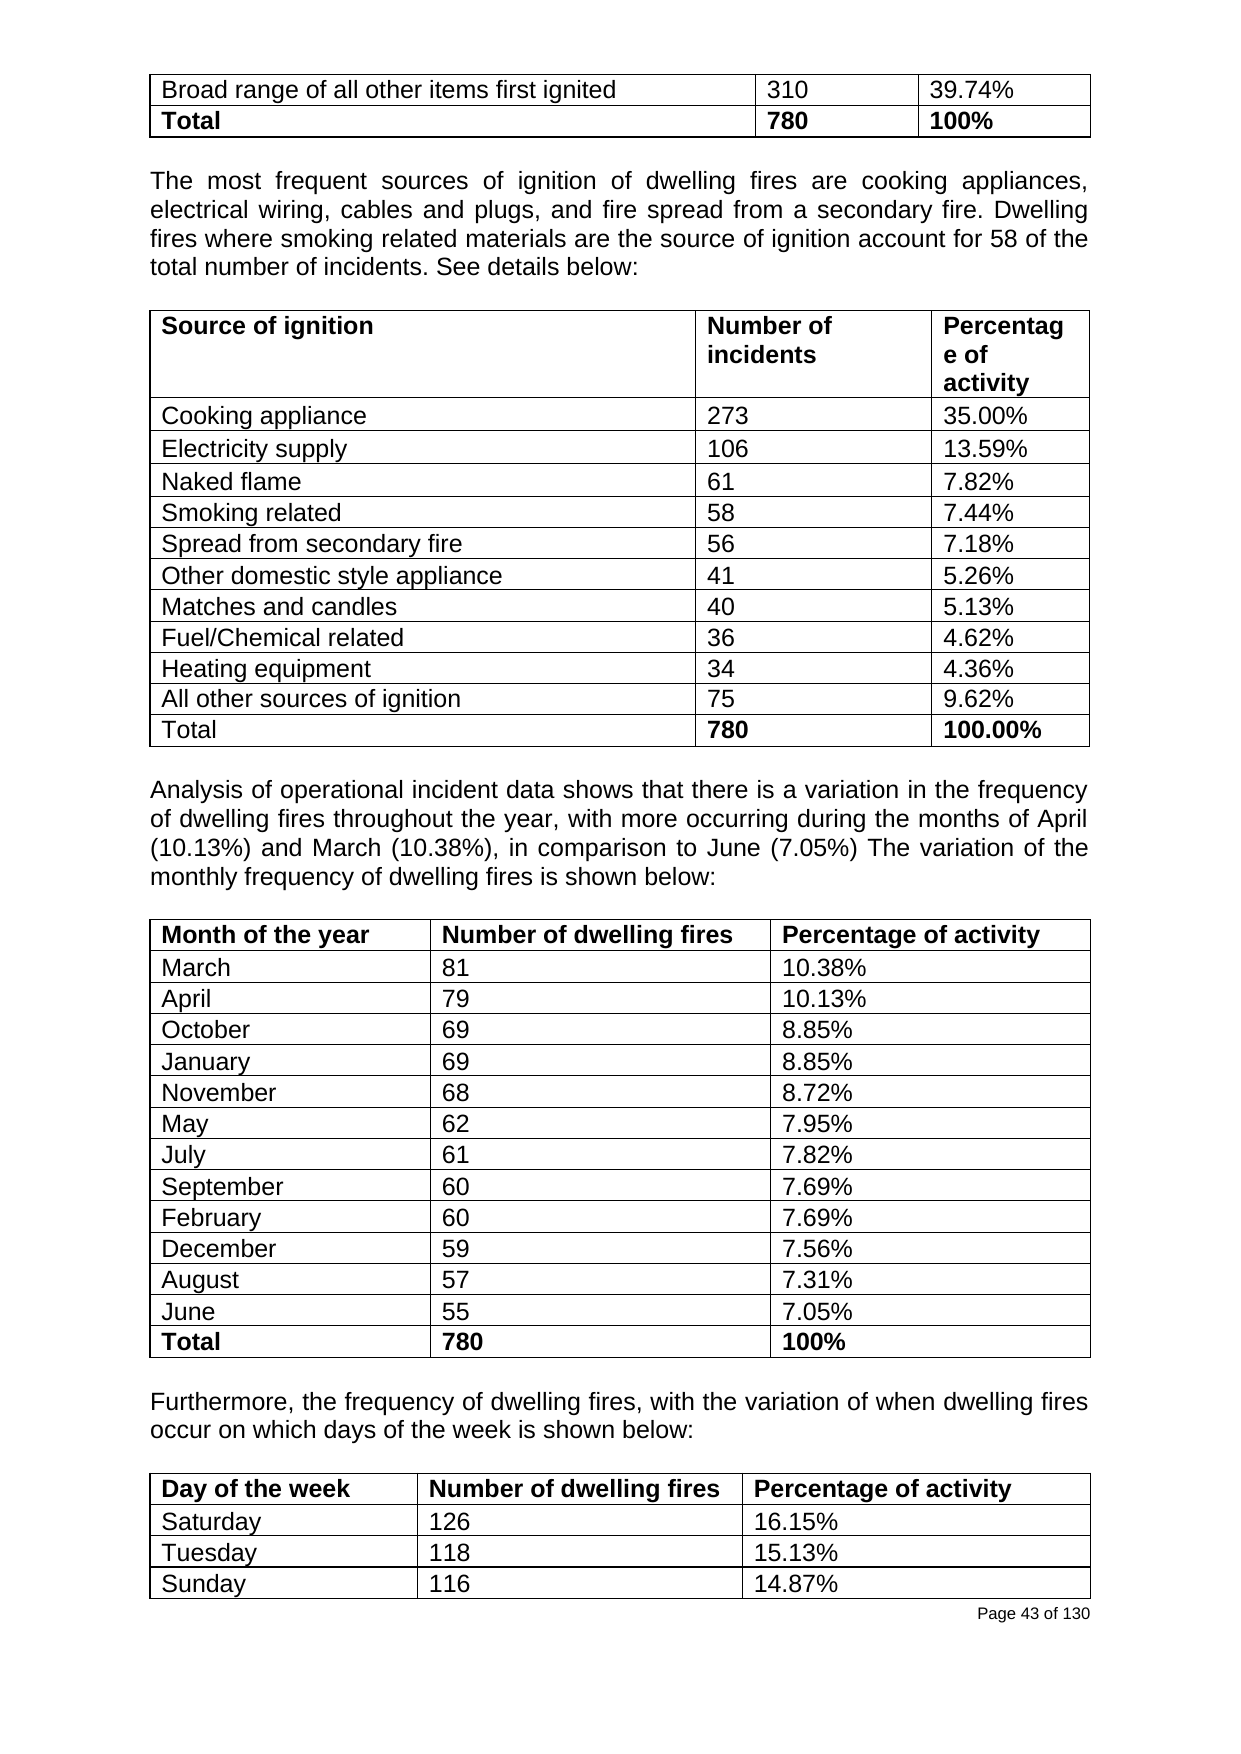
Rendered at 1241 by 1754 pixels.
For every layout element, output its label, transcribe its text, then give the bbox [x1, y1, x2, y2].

table_cell 57 [431, 1264, 770, 1294]
table_cell 106 [696, 431, 931, 463]
table_cell 7.18% [932, 528, 1089, 558]
table_cell 40 [696, 590, 931, 621]
table_cell 7.44% [932, 497, 1089, 527]
table_cell 7.69% [771, 1201, 1090, 1232]
table_cell 13.59% [932, 431, 1089, 463]
table_cell 16.15% [743, 1505, 1090, 1535]
table_cell 126 [418, 1505, 742, 1535]
table_cell 35.00% [932, 398, 1089, 430]
table_cell 4.62% [932, 622, 1089, 652]
table_cell 9.62% [932, 684, 1089, 714]
table_cell 5.26% [932, 559, 1089, 589]
table_cell 7.82% [932, 464, 1089, 496]
table_cell All other sources of ignition [151, 684, 695, 714]
table_cell January [151, 1045, 430, 1075]
table_cell 62 [431, 1108, 770, 1138]
table_cell Sunday [151, 1568, 417, 1598]
table_cell Naked flame [151, 464, 695, 496]
table_cell Electricity supply [151, 431, 695, 463]
table_cell Total [151, 106, 755, 136]
table_cell 8.85% [771, 1045, 1090, 1075]
table_cell 780 [431, 1326, 770, 1357]
table_cell 59 [431, 1233, 770, 1263]
table_cell 81 [431, 951, 770, 982]
table_cell 69 [431, 1045, 770, 1075]
table_cell Total [151, 715, 695, 746]
table_cell 116 [418, 1568, 742, 1598]
table_cell 15.13% [743, 1536, 1090, 1566]
table_cell 7.56% [771, 1233, 1090, 1263]
table_header Source of ignition [151, 311, 695, 397]
table_header Number of dwelling fires [418, 1474, 742, 1504]
table_cell 61 [431, 1139, 770, 1169]
table_cell Saturday [151, 1505, 417, 1535]
table_cell December [151, 1233, 430, 1263]
table_header Month of the year [151, 920, 430, 950]
text Analysis of operational incident data shows that there is a variation in the frequency of dwelling fires throughout the year, with more occurring during the months of April (10.13%) and March (10.38%), in comparison to June (7.05%) The variation of the monthly frequency of dwelling fires is shown below: [150, 775, 1090, 890]
table_cell 41 [696, 559, 931, 589]
table_cell 780 [756, 106, 918, 136]
table_cell November [151, 1076, 430, 1107]
table_cell 8.72% [771, 1076, 1090, 1107]
table_header Percentage of activity [932, 311, 1089, 397]
table_cell 60 [431, 1201, 770, 1232]
table_cell 56 [696, 528, 931, 558]
table_cell 61 [696, 464, 931, 496]
text Furthermore, the frequency of dwelling fires, with the variation of when dwelling fires occur on which days of the week is shown below: [150, 1386, 1090, 1444]
table_cell Matches and candles [151, 590, 695, 621]
table_cell 7.31% [771, 1264, 1090, 1294]
table_cell June [151, 1295, 430, 1325]
table_cell Spread from secondary fire [151, 528, 695, 558]
table_header Day of the week [151, 1474, 417, 1504]
table_cell 58 [696, 497, 931, 527]
text The most frequent sources of ignition of dwelling fires are cooking appliances, electrical wiring, cables and plugs, and fire spread from a secondary fire. Dwelling fires where smoking related materials are the source of ignition account for 58 of the total number of incidents. See details below: [150, 166, 1090, 281]
table_cell September [151, 1170, 430, 1200]
table_cell 273 [696, 398, 931, 430]
table_cell April [151, 983, 430, 1013]
table_cell Fuel/Chemical related [151, 622, 695, 652]
table_cell 10.38% [771, 951, 1090, 982]
table_cell 60 [431, 1170, 770, 1200]
table_cell 5.13% [932, 590, 1089, 621]
table_cell March [151, 951, 430, 982]
table_cell May [151, 1108, 430, 1138]
table_header Percentage of activity [771, 920, 1090, 950]
table_cell 55 [431, 1295, 770, 1325]
table_cell 69 [431, 1014, 770, 1044]
table_cell 68 [431, 1076, 770, 1107]
table_cell 8.85% [771, 1014, 1090, 1044]
table_cell 14.87% [743, 1568, 1090, 1598]
table_cell 100.00% [932, 715, 1089, 746]
table_cell February [151, 1201, 430, 1232]
table_cell October [151, 1014, 430, 1044]
table_cell 7.95% [771, 1108, 1090, 1138]
table_cell 310 [756, 75, 918, 105]
table_header Percentage of activity [743, 1474, 1090, 1504]
table_cell 4.36% [932, 653, 1089, 683]
table_cell Other domestic style appliance [151, 559, 695, 589]
table_cell 34 [696, 653, 931, 683]
table_cell August [151, 1264, 430, 1294]
table_header Number of dwelling fires [431, 920, 770, 950]
table_cell Heating equipment [151, 653, 695, 683]
table_cell 7.82% [771, 1139, 1090, 1169]
table_cell Total [151, 1326, 430, 1357]
table_cell Smoking related [151, 497, 695, 527]
table_cell 10.13% [771, 983, 1090, 1013]
table_cell 36 [696, 622, 931, 652]
table_header Number of incidents [696, 311, 931, 397]
table_cell 7.69% [771, 1170, 1090, 1200]
table_cell 75 [696, 684, 931, 714]
table_cell 780 [696, 715, 931, 746]
table_cell 100% [919, 106, 1090, 136]
table_cell Cooking appliance [151, 398, 695, 430]
table_cell Broad range of all other items first ignited [151, 75, 755, 105]
table_cell 100% [771, 1326, 1090, 1357]
table_cell 79 [431, 983, 770, 1013]
table_cell 39.74% [919, 75, 1090, 105]
table_cell 118 [418, 1536, 742, 1566]
table_cell Tuesday [151, 1536, 417, 1566]
table_cell July [151, 1139, 430, 1169]
table_cell 7.05% [771, 1295, 1090, 1325]
